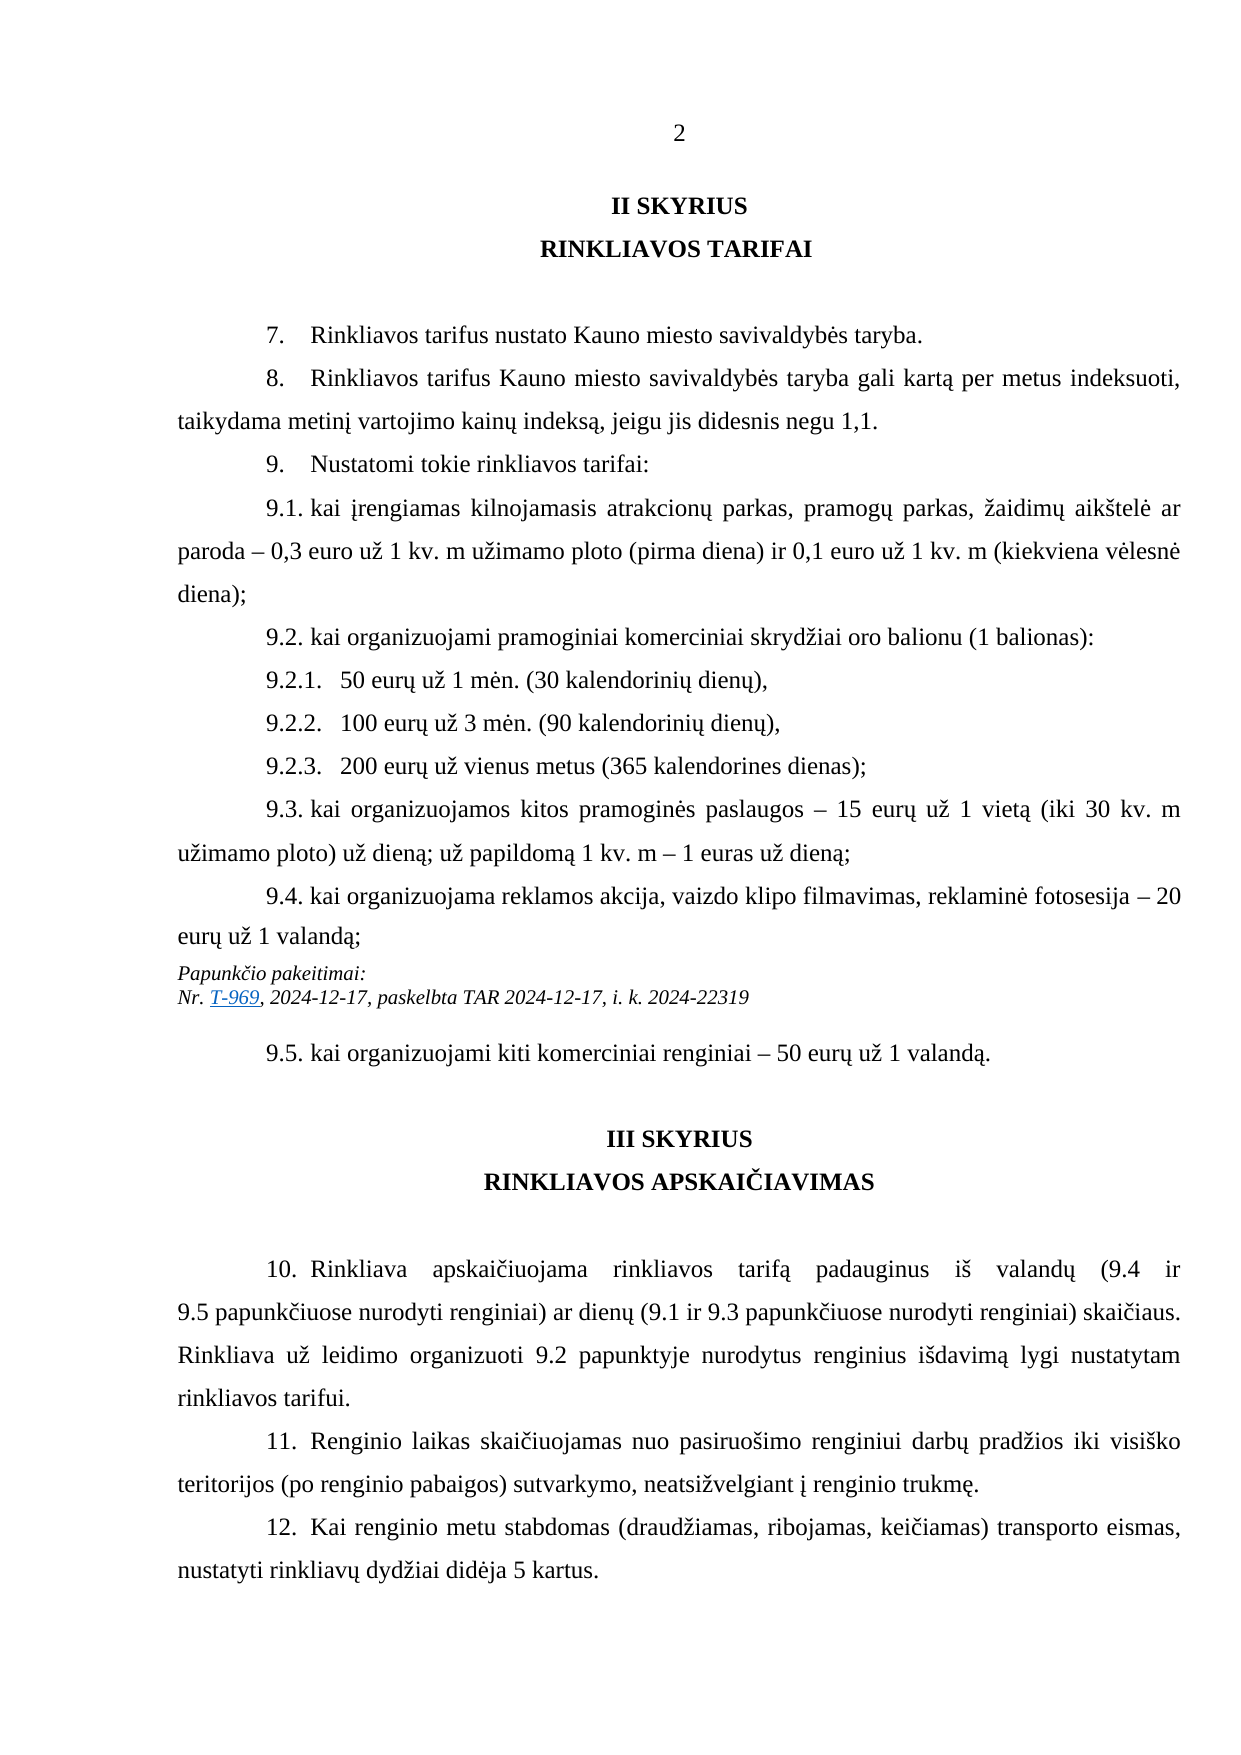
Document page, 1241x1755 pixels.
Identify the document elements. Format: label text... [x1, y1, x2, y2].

text 9.2. kai organizuojami pramoginiai komerciniai skrydžiai oro balionu (1 balionas): [177, 622, 1181, 651]
text RINKLIAVOS APSKAIČIAVIMAS [177, 1167, 1181, 1196]
text II SKYRIUS [177, 191, 1181, 219]
text 8. Rinkliavos tarifus Kauno miesto savivaldybės taryba gali kartą per metus indeksuoti, taikydama metinį vartojimo kainų indeksą, jeigu jis didesnis negu 1,1. [177, 363, 1181, 435]
text 12. Kai renginio metu stabdomas (draudžiamas, ribojamas, keičiamas) transporto eismas, nustatyti rinkliavų dydžiai didėja 5 kartus. [177, 1512, 1181, 1584]
text 7. Rinkliavos tarifus nustato Kauno miesto savivaldybės taryba. [177, 320, 1181, 349]
text 9.3. kai organizuojamos kitos pramoginės paslaugos – 15 eurų už 1 vietą (iki 30 kv. m užimamo ploto) už dieną; už papildomą 1 kv. m – 1 euras už dieną; [177, 794, 1181, 866]
text 9.4. kai organizuojama reklamos akcija, vaizdo klipo filmavimas, reklaminė fotosesija – 20 eurų už 1 valandą; [177, 881, 1181, 950]
text 9. Nustatomi tokie rinkliavos tarifai: [177, 449, 1181, 478]
text 11. Renginio laikas skaičiuojamas nuo pasiruošimo renginiui darbų pradžios iki visiško teritorijos (po renginio pabaigos) sutvarkymo, neatsižvelgiant į renginio trukmę. [177, 1426, 1181, 1498]
text III SKYRIUS [177, 1124, 1181, 1153]
text 9.2.2. 100 eurų už 3 mėn. (90 kalendorinių dienų), [177, 708, 1181, 737]
text 10. Rinkliava apskaičiuojama rinkliavos tarifą padauginus iš valandų (9.4 ir 9.5 papunkčiuose nurodyti renginiai) ar dienų (9.1 ir 9.3 papunkčiuose nurodyti renginiai) skaičiaus. Rinkliava už leidimo organizuoti 9.2 papunktyje nurodytus renginius išdavimą lygi nustatytam rinkliavos tarifui. [177, 1254, 1181, 1412]
text 9.5. kai organizuojami kiti komerciniai renginiai – 50 eurų už 1 valandą. [177, 1038, 1181, 1067]
text RINKLIAVOS TARIFAI [177, 234, 1181, 263]
text 9.2.1. 50 eurų už 1 mėn. (30 kalendorinių dienų), [177, 665, 1181, 694]
text Nr. T-969, 2024-12-17, paskelbta TAR 2024-12-17, i. k. 2024-22319 [177, 985, 1181, 1009]
text 9.1. kai įrengiamas kilnojamasis atrakcionų parkas, pramogų parkas, žaidimų aikštelė ar paroda – 0,3 euro už 1 kv. m užimamo ploto (pirma diena) ir 0,1 euro už 1 kv. m (kiekviena vėlesnė diena); [177, 493, 1181, 608]
text Papunkčio pakeitimai: [177, 961, 1181, 985]
text 9.2.3. 200 eurų už vienus metus (365 kalendorines dienas); [177, 751, 1181, 780]
